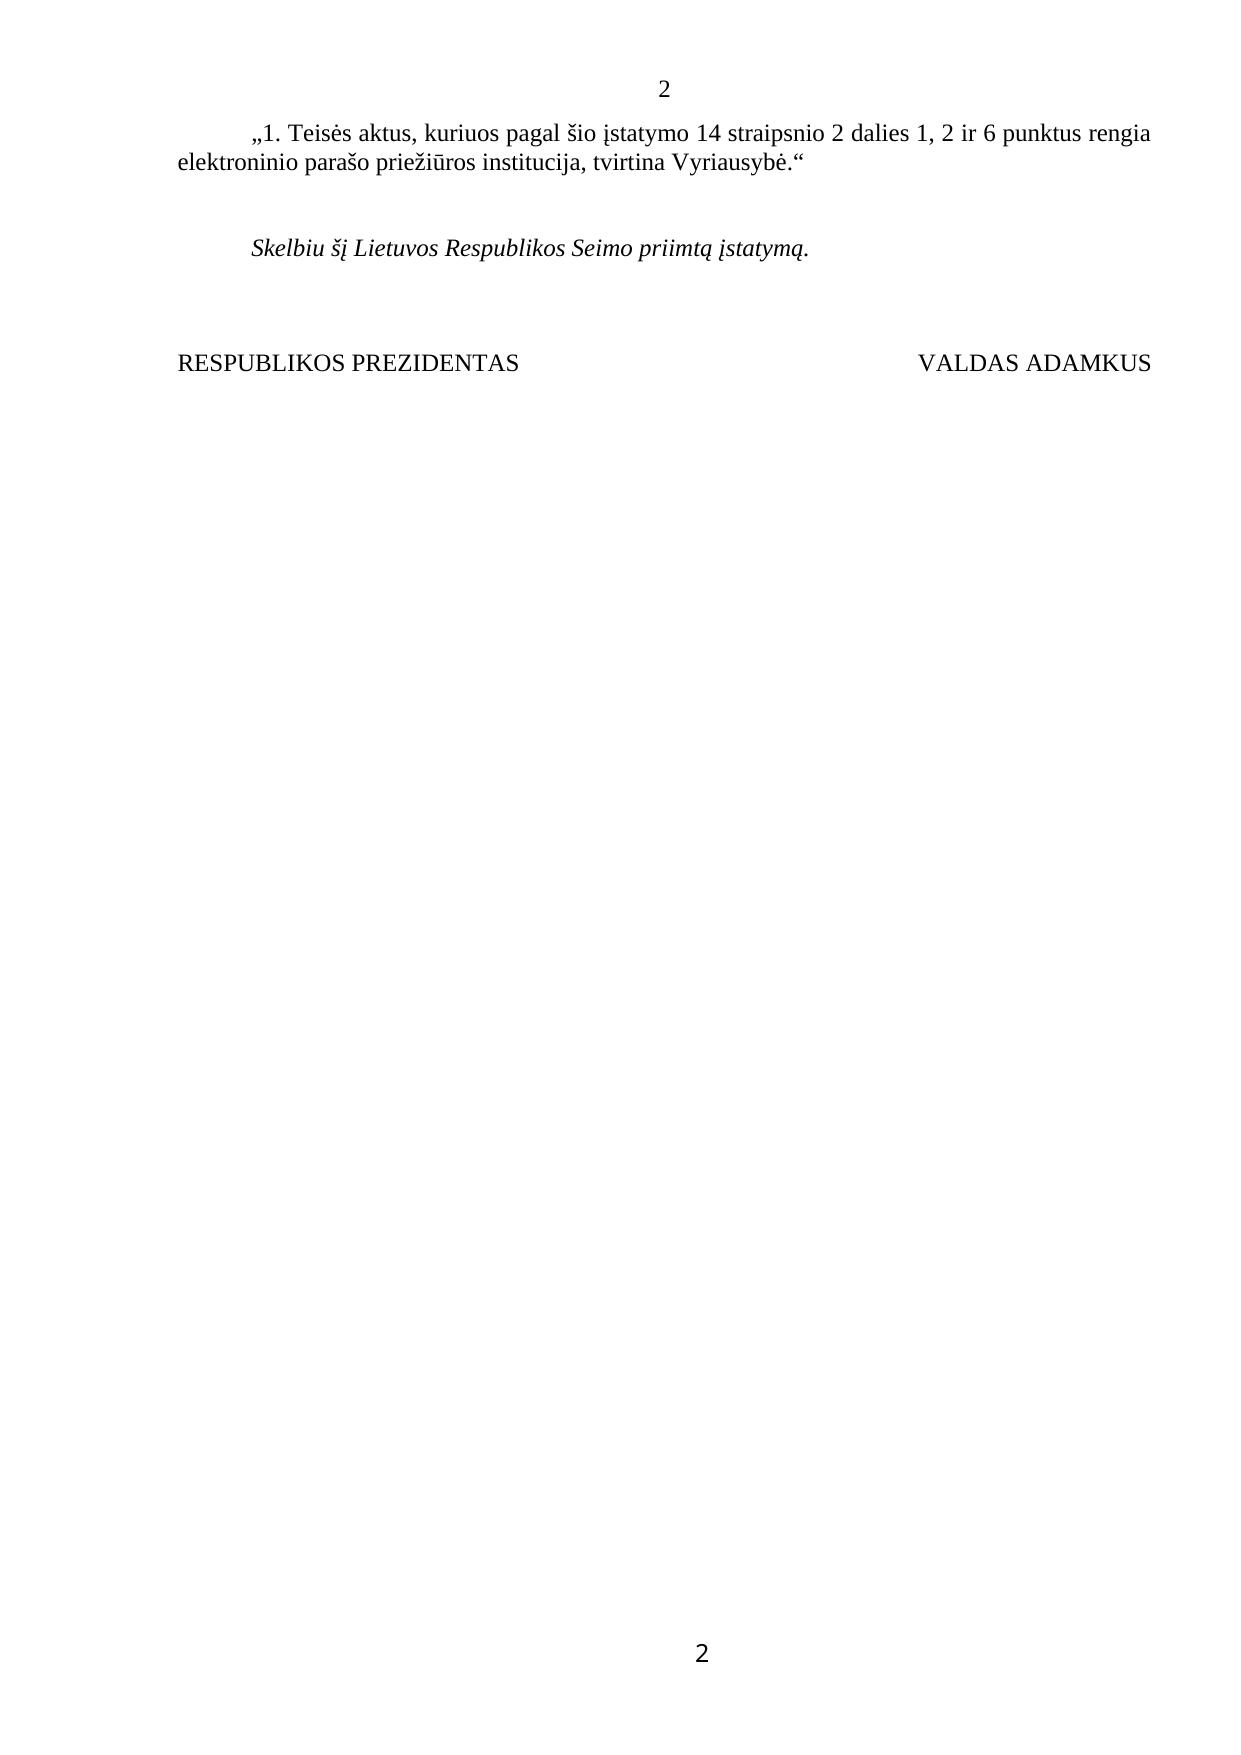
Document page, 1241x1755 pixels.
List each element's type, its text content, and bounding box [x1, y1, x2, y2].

text „1. Teisės aktus, kuriuos pagal šio įstatymo 14 straipsnio 2 dalies 1, 2 ir 6 punktus rengia elektroninio parašo priežiūros institucija, tvirtina Vyriausybė.“ [177, 118, 1152, 176]
text RESPUBLIKOS PREZIDENTAS VALDAS ADAMKUS [177, 348, 1152, 377]
text Skelbiu šį Lietuvos Respublikos Seimo priimtą įstatymą. [177, 233, 1152, 262]
